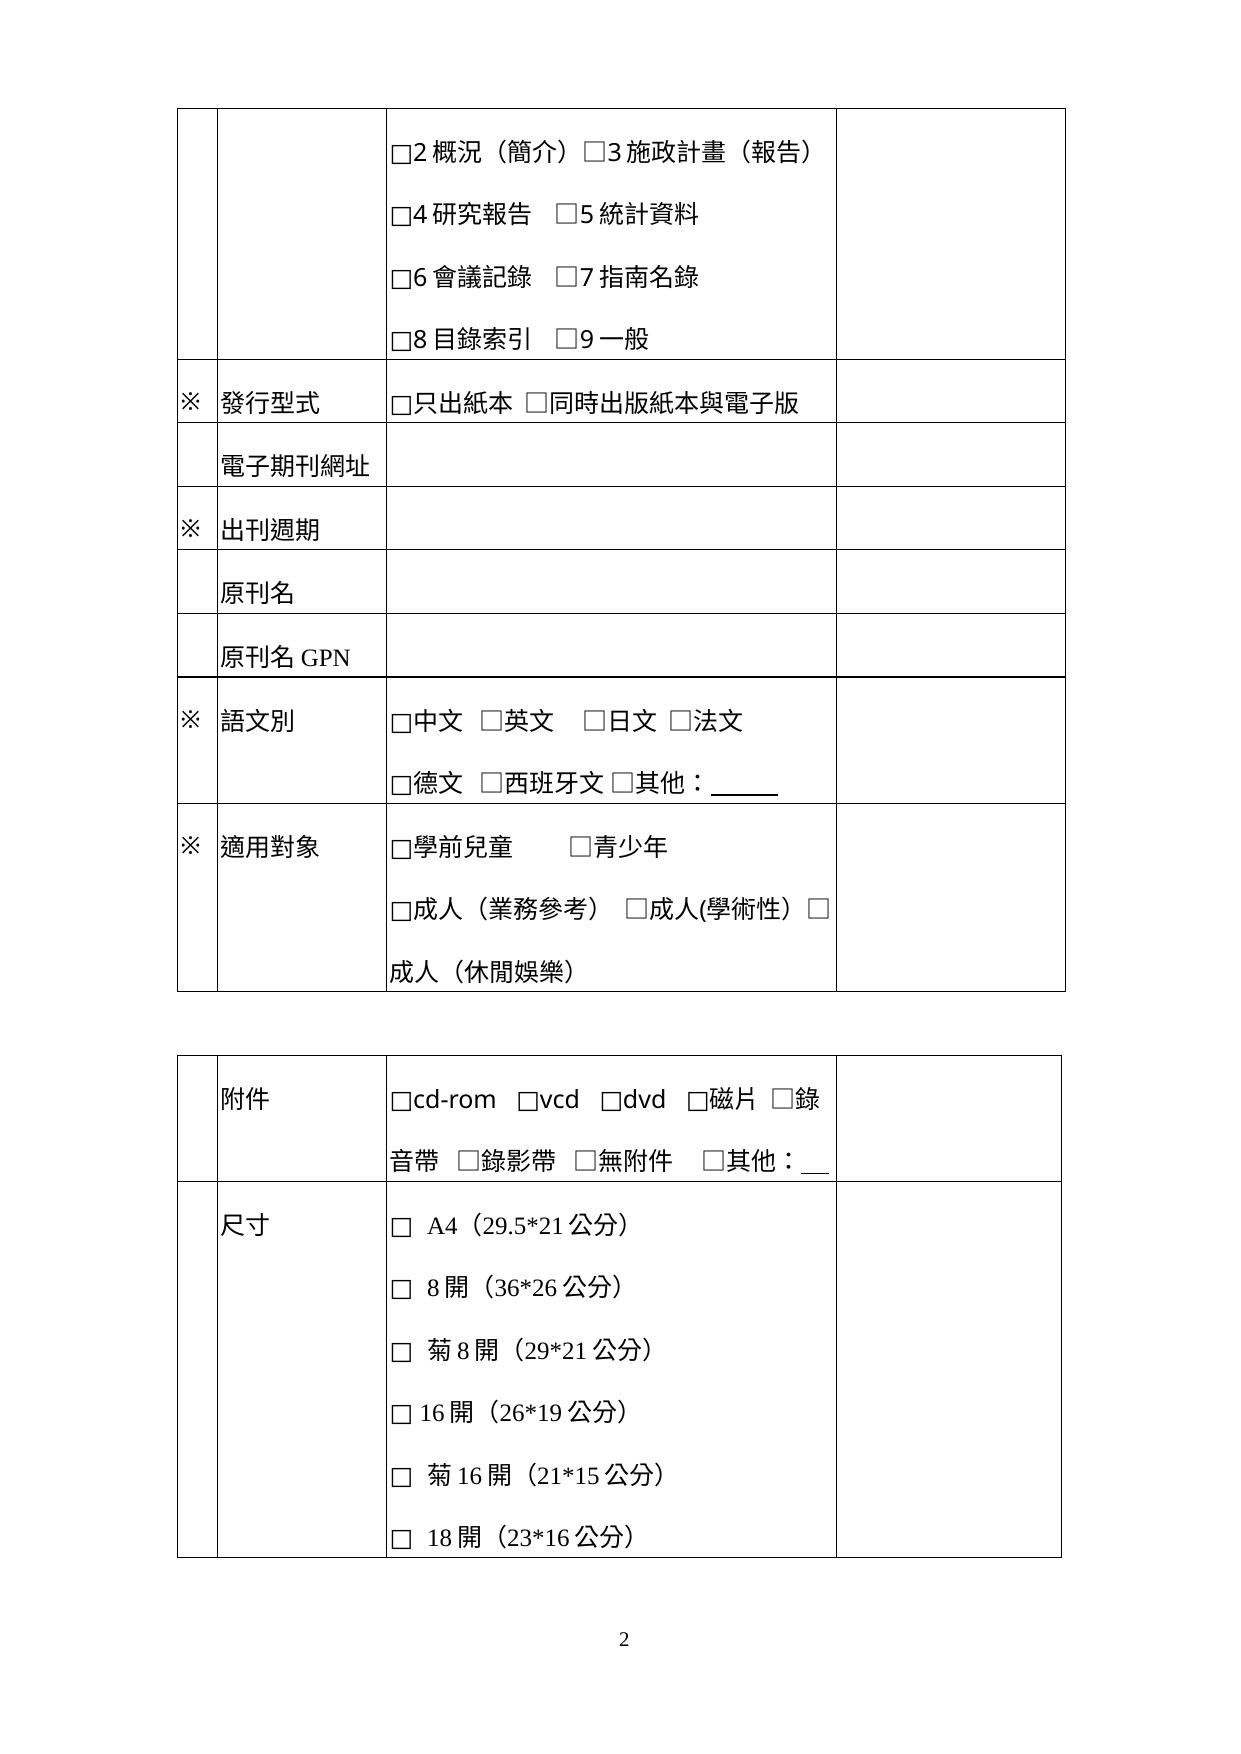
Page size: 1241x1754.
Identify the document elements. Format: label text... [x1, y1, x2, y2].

table_cell 電子期刊網址 [218, 423, 386, 486]
table_cell ※ [178, 804, 217, 991]
table_cell ※ [178, 487, 217, 549]
table_cell [178, 550, 217, 613]
table_cell [837, 614, 1065, 676]
table_cell □中文 □英文 □日文 □法文 □德文 □西班牙文 □其他： [387, 678, 836, 802]
table_cell 發行型式 [218, 360, 386, 422]
table_header [178, 1056, 217, 1181]
table_cell ※ [178, 678, 217, 802]
table_cell [178, 1182, 217, 1557]
table_cell □2概況（簡介）□3施政計畫（報告） □4研究報告 □5統計資料 □6會議記錄 □7指南名錄 □8目錄索引 □9一般 [387, 109, 836, 359]
table_cell [387, 614, 836, 676]
table_cell 語文別 [218, 678, 386, 802]
table_cell [837, 1182, 1061, 1557]
table_cell 適用對象 [218, 804, 386, 991]
table_cell [387, 550, 836, 613]
table_cell [837, 678, 1065, 802]
table_cell [387, 423, 836, 486]
table_cell [837, 109, 1065, 359]
table_cell [837, 550, 1065, 613]
table_cell 出刊週期 [218, 487, 386, 549]
table_cell [178, 423, 217, 486]
table_cell [837, 360, 1065, 422]
table_header [837, 1056, 1061, 1181]
table_cell 原刊名GPN [218, 614, 386, 676]
table_cell [387, 487, 836, 549]
table_cell ※ [178, 360, 217, 422]
table_cell [218, 109, 386, 359]
table_cell □學前兒童 □青少年 □成人（業務參考） □成人(學術性）□成人（休閒娛樂） [387, 804, 836, 991]
table_cell [837, 804, 1065, 991]
table_header □cd-rom □vcd □dvd □磁片 □錄音帶 □錄影帶 □無附件 □其他： [387, 1056, 836, 1181]
table_cell □只出紙本 □同時出版紙本與電子版 [387, 360, 836, 422]
table_cell 原刊名 [218, 550, 386, 613]
table_cell [178, 109, 217, 359]
table_cell [837, 423, 1065, 486]
table_cell A4（29.5*21公分） 8開（36*26公分） 菊8開（29*21公分） □ 16開（26*19公分） 菊16開（21*15公分） 18開（23*16公分） 32開（19*13公分） 菊32開（14*10公分） 其他： [387, 1182, 836, 1557]
table_cell [178, 614, 217, 676]
table_cell [837, 487, 1065, 549]
table_cell 尺寸 [218, 1182, 386, 1557]
table_header 附件 [218, 1056, 386, 1181]
